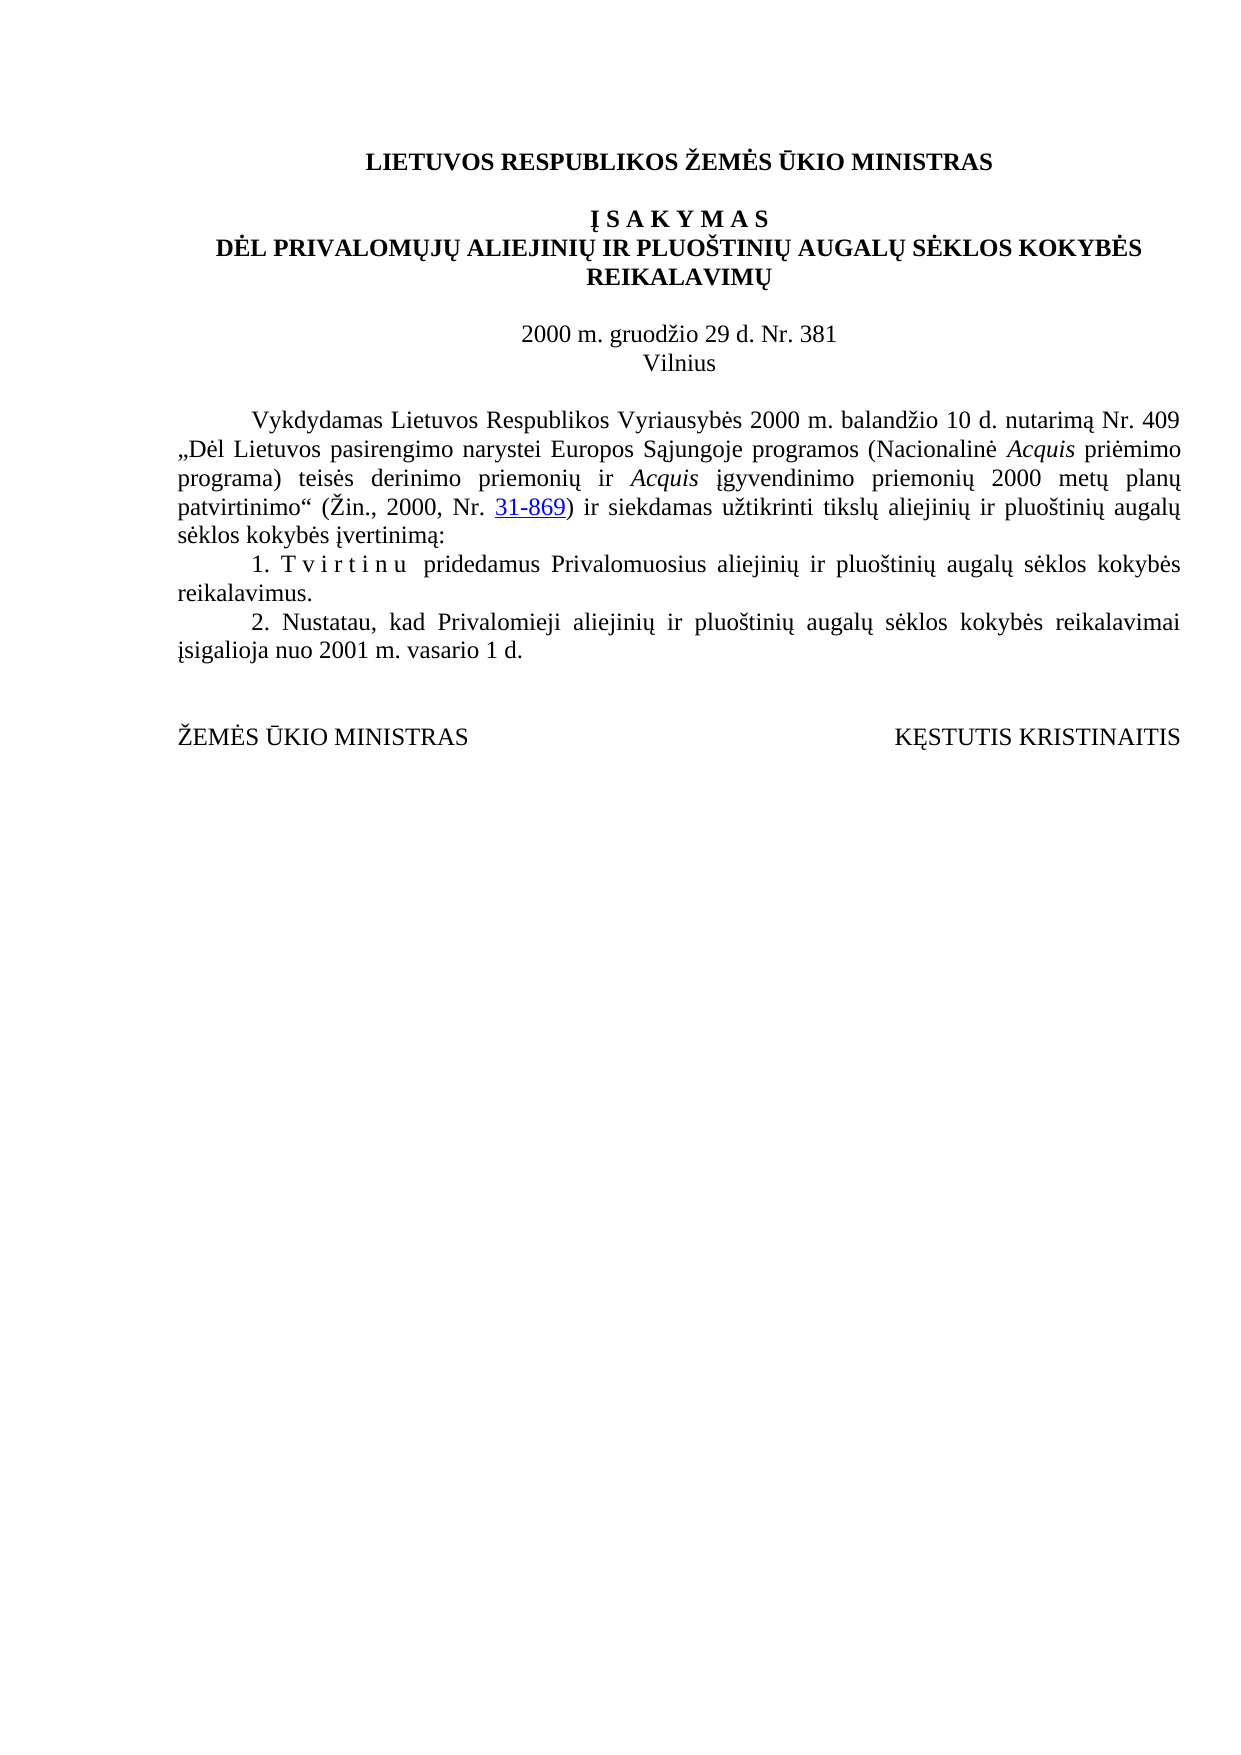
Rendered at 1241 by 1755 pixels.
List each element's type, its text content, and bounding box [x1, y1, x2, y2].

text ŽEMĖS ŪKIO MINISTRAS KĘSTUTIS KRISTINAITIS [177, 722, 1181, 751]
text 1. Tvirtinu pridedamus Privalomuosius aliejinių ir pluoštinių augalų sėklos kokybės reikalavimus. [177, 549, 1181, 607]
text Vilnius [177, 348, 1181, 377]
text 2. Nustatau, kad Privalomieji aliejinių ir pluoštinių augalų sėklos kokybės reikalavimai įsigalioja nuo 2001 m. vasario 1 d. [177, 607, 1181, 664]
text DĖL PRIVALOMŲJŲ ALIEJINIŲ IR PLUOŠTINIŲ AUGALŲ SĖKLOS KOKYBĖS REIKALAVIMŲ [177, 233, 1181, 291]
text Vykdydamas Lietuvos Respublikos Vyriausybės 2000 m. balandžio 10 d. nutarimą Nr. 409 „Dėl Lietuvos pasirengimo narystei Europos Sąjungoje programos (Nacionalinė Acquis priėmimo programa) teisės derinimo priemonių ir Acquis įgyvendinimo priemonių 2000 metų planų patvirtinimo“ (Žin., 2000, Nr. 31-869) ir siekdamas užtikrinti tikslų aliejinių ir pluoštinių augalų sėklos kokybės įvertinimą: [177, 406, 1181, 549]
text 2000 m. gruodžio 29 d. Nr. 381 [177, 319, 1181, 348]
text Į S A K Y M A S [177, 204, 1181, 233]
text LIETUVOS RESPUBLIKOS ŽEMĖS ŪKIO MINISTRAS [177, 147, 1181, 176]
